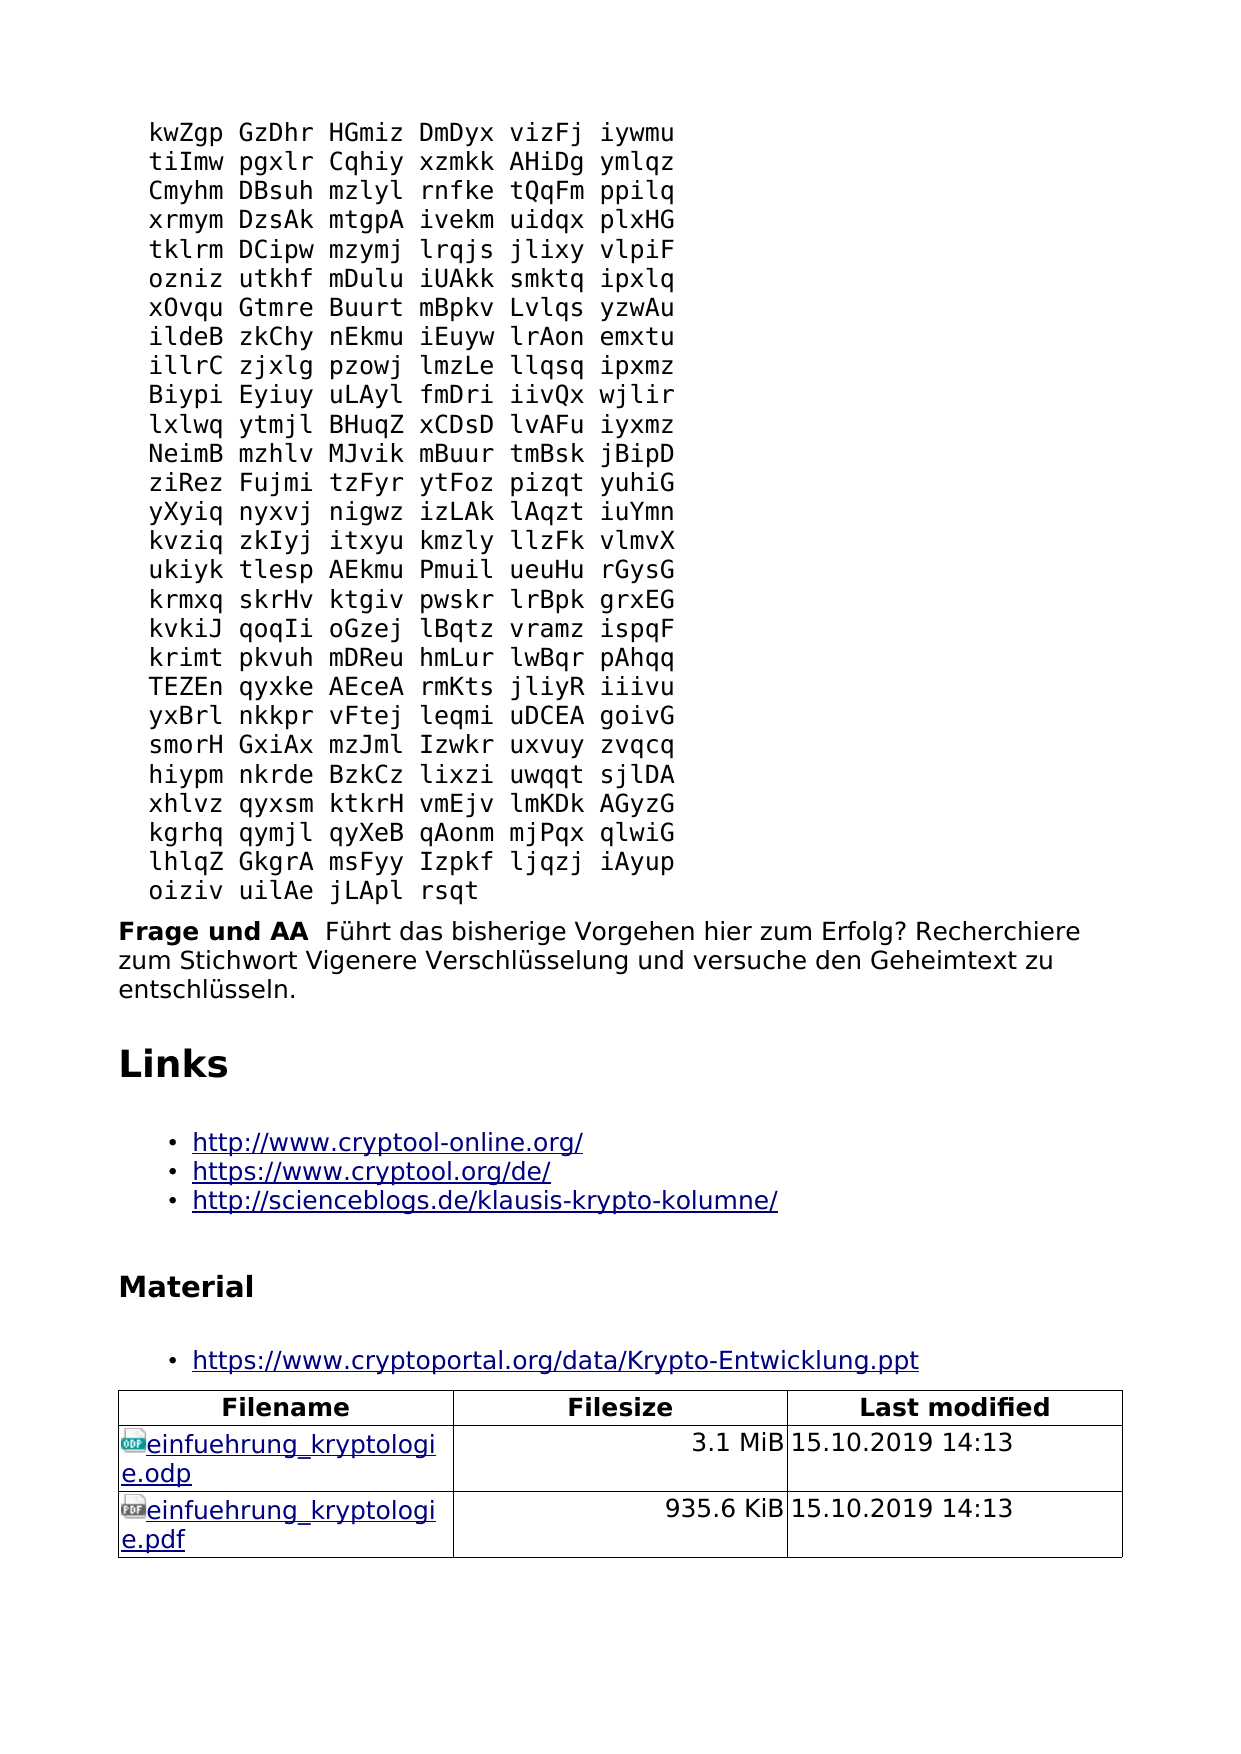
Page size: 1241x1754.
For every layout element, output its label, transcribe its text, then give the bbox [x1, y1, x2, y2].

list https://www.cryptoportal.org/data/Krypto-Entwicklung.ppt [177, 1346, 1122, 1375]
subtitle Material [118, 1270, 1122, 1304]
table_cell 15.10.2019 14:13 [788, 1492, 1122, 1557]
table_cell einfuehrung_kryptologie.pdf [119, 1492, 453, 1557]
picture [121, 1428, 147, 1453]
list http://www.cryptool-online.org/ [177, 1128, 1122, 1157]
table_cell 935.6 KiB [454, 1492, 787, 1557]
picture [121, 1494, 147, 1519]
subtitle Links [118, 1042, 1122, 1086]
table_cell 3.1 MiB [454, 1426, 787, 1491]
table_header Last modified [788, 1391, 1122, 1425]
text Frage und AA Führt das bisherige Vorgehen hier zum Erfolg? Recherchiere zum Stichwort Vigenere Verschlüsselung und versuche den Geheimtext zu entschlüsseln. [118, 917, 1122, 1005]
table_header Filesize [454, 1391, 787, 1425]
list http://scienceblogs.de/klausis-krypto-kolumne/ [177, 1186, 1122, 1216]
list https://www.cryptool.org/de/ [177, 1157, 1122, 1186]
table_header Filename [119, 1391, 453, 1425]
text kwZgp GzDhr HGmiz DmDyx vizFj iywmu tiImw pgxlr Cqhiy xzmkk AHiDg ymlqz Cmyhm DBsuh mzlyl rnfke tQqFm ppilq xrmym DzsAk mtgpA ivekm uidqx plxHG tklrm DCipw mzymj lrqjs jlixy vlpiF ozniz utkhf mDulu iUAkk smktq ipxlq xOvqu Gtmre Buurt mBpkv Lvlqs yzwAu ildeB zkChy nEkmu iEuyw lrAon emxtu illrC zjxlg pzowj lmzLe llqsq ipxmz Biypi Eyiuy uLAyl fmDri iivQx wjlir lxlwq ytmjl BHuqZ xCDsD lvAFu iyxmz NeimB mzhlv MJvik mBuur tmBsk jBipD ziRez Fujmi tzFyr ytFoz pizqt yuhiG yXyiq nyxvj nigwz izLAk lAqzt iuYmn kvziq zkIyj itxyu kmzly llzFk vlmvX ukiyk tlesp AEkmu Pmuil ueuHu rGysG krmxq skrHv ktgiv pwskr lrBpk grxEG kvkiJ qoqIi oGzej lBqtz vramz ispqF krimt pkvuh mDReu hmLur lwBqr pAhqq TEZEn qyxke AEceA rmKts jliyR iiivu yxBrl nkkpr vFtej leqmi uDCEA goivG smorH GxiAx mzJml Izwkr uxvuy zvqcq hiypm nkrde BzkCz lixzi uwqqt sjlDA xhlvz qyxsm ktkrH vmEjv lmKDk AGyzG kgrhq qymjl qyXeB qAonm mjPqx qlwiG lhlqZ GkgrA msFyy Izpkf ljqzj iAyup oiziv uilAe jLApl rsqt [118, 118, 1122, 906]
table_cell einfuehrung_kryptologie.odp [119, 1426, 453, 1491]
table_cell 15.10.2019 14:13 [788, 1426, 1122, 1491]
